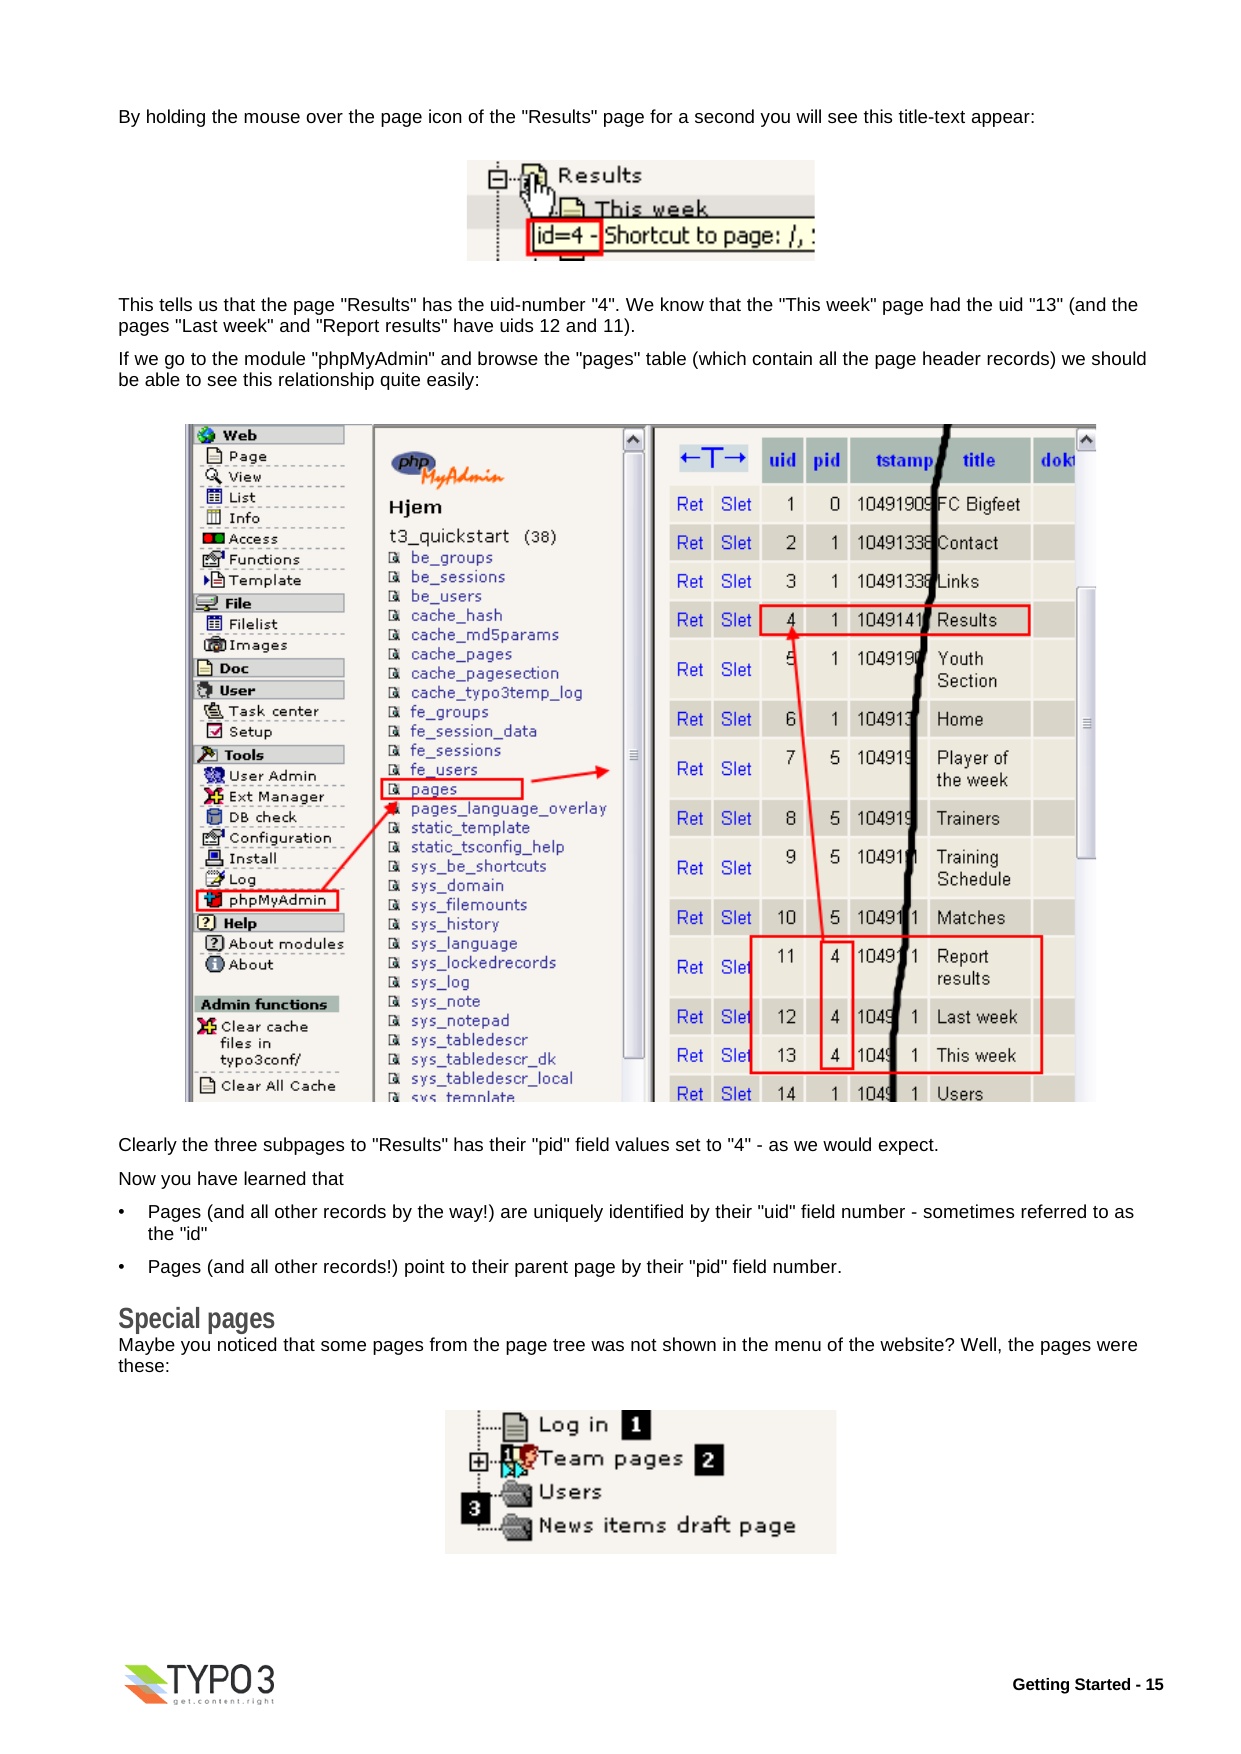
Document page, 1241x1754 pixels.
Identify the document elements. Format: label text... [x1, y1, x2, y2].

picture [445, 1410, 837, 1554]
list Pages (and all other records by the way!) are uniquely identified by their "uid" field number - sometimes referred to as the "id" [118, 1202, 1163, 1244]
text If we go to the module "phpMyAdmin" and browse the "pages" table (which contain all the page header records) we should be able to see this relationship quite easily: [118, 349, 1163, 391]
text Now you have learned that [118, 1168, 1163, 1189]
picture [119, 1659, 280, 1710]
text This tells us that the page "Results" has the uid-number "4". We know that the "This week" page had the uid "13" (and the pages "Last week" and "Report results" have uids 12 and 11). [118, 294, 1163, 336]
subtitle Special pages [118, 1301, 1163, 1334]
text By holding the mouse over the page icon of the "Results" page for a second you will see this title-text appear: [118, 106, 1163, 127]
list Pages (and all other records!) point to their parent page by their "pid" field number. [118, 1257, 1163, 1278]
picture [466, 160, 815, 261]
text Clearly the three subpages to "Results" has their "pid" field values set to "4" - as we would expect. [118, 1135, 1163, 1156]
picture [185, 424, 1097, 1102]
text Maybe you noticed that some pages from the page tree was not shown in the menu of the website? Well, the pages were these: [118, 1334, 1163, 1376]
